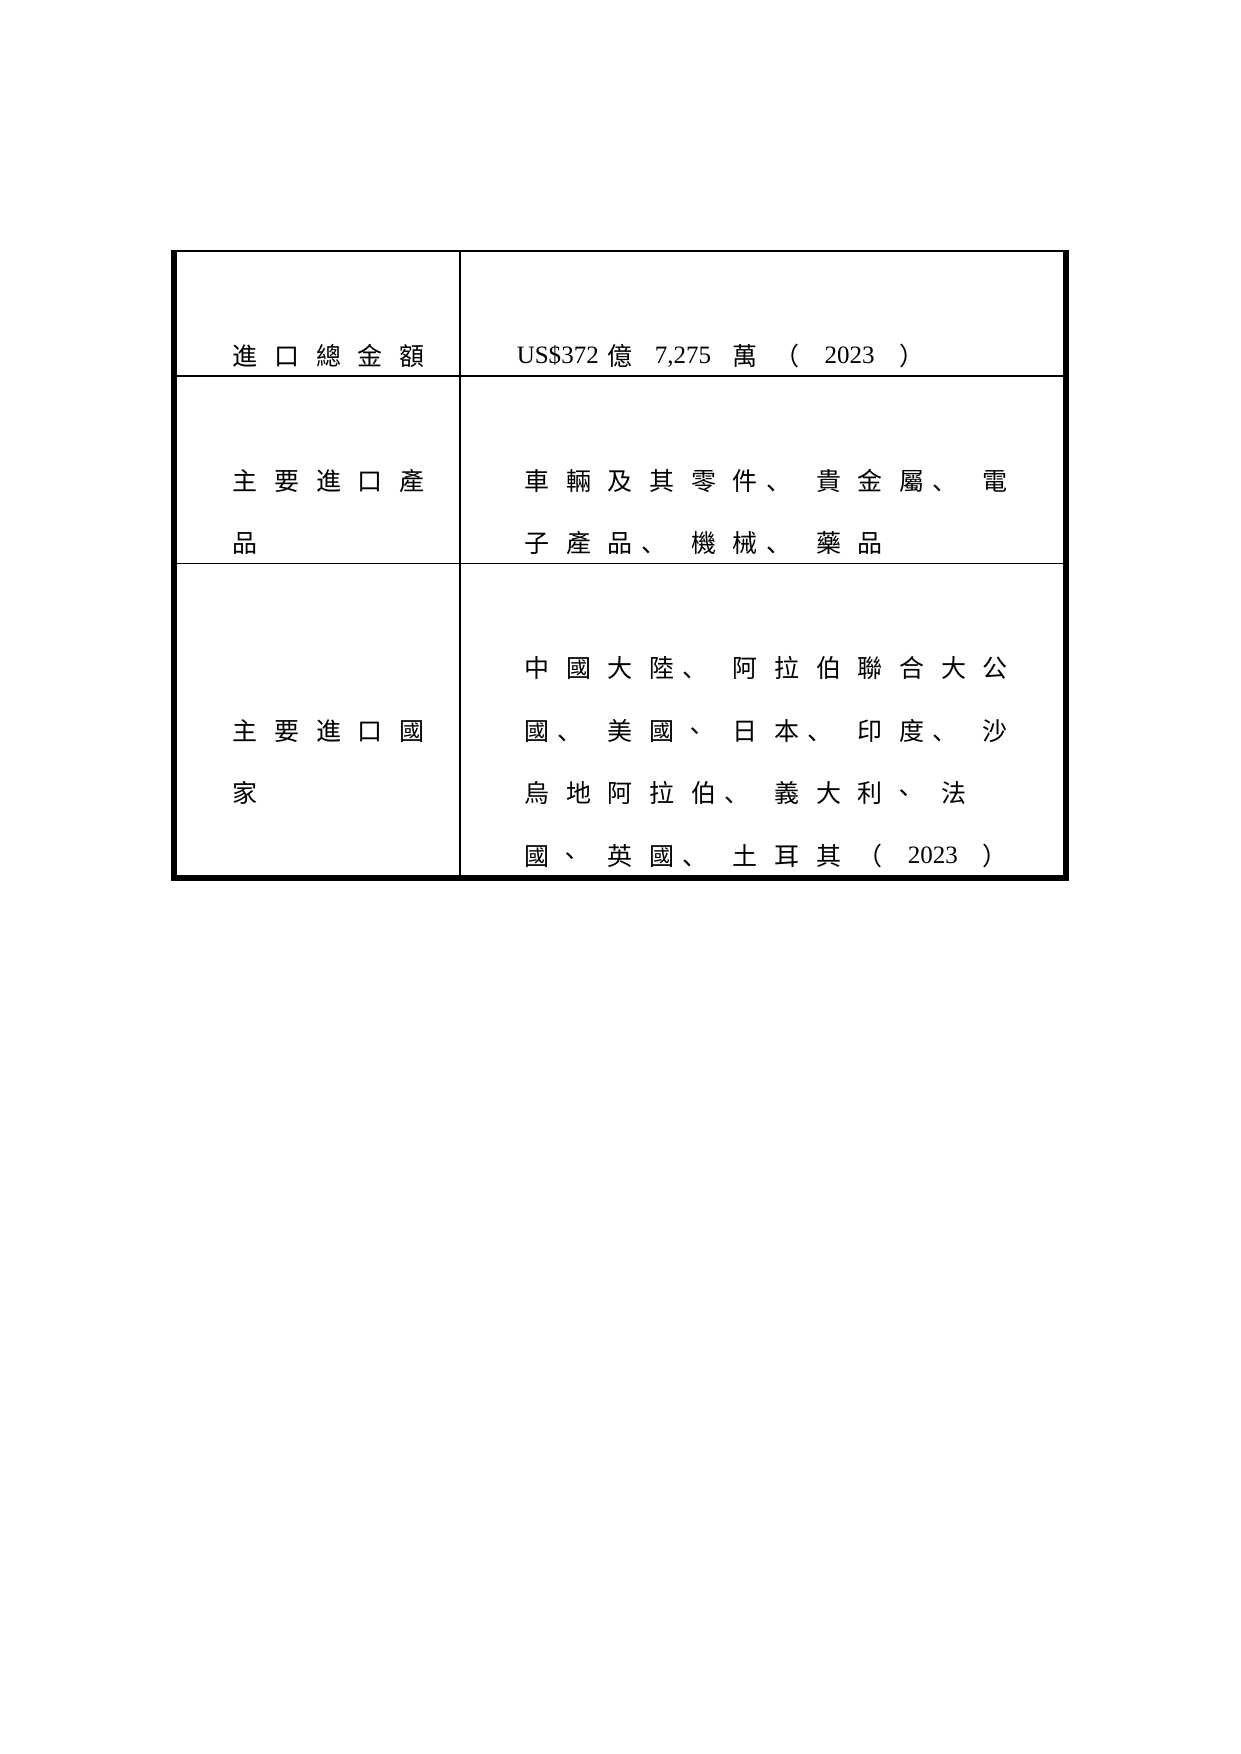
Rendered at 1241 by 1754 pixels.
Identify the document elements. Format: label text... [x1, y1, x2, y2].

table_cell 車輛及其零件、貴金屬、電子產品、機械、藥品 [461, 377, 1063, 563]
table_cell 中國大陸、阿拉伯聯合大公國、美國、日本、印度、沙烏地阿拉伯、義大利、法國、英國、土耳其（2023） [461, 564, 1063, 875]
table_cell 主要進口國家 [177, 564, 459, 875]
table_cell 主要進口產品 [177, 377, 459, 563]
table_cell 進口總金額 [177, 252, 459, 375]
table_cell US$372億7,275萬（2023） [461, 252, 1063, 375]
